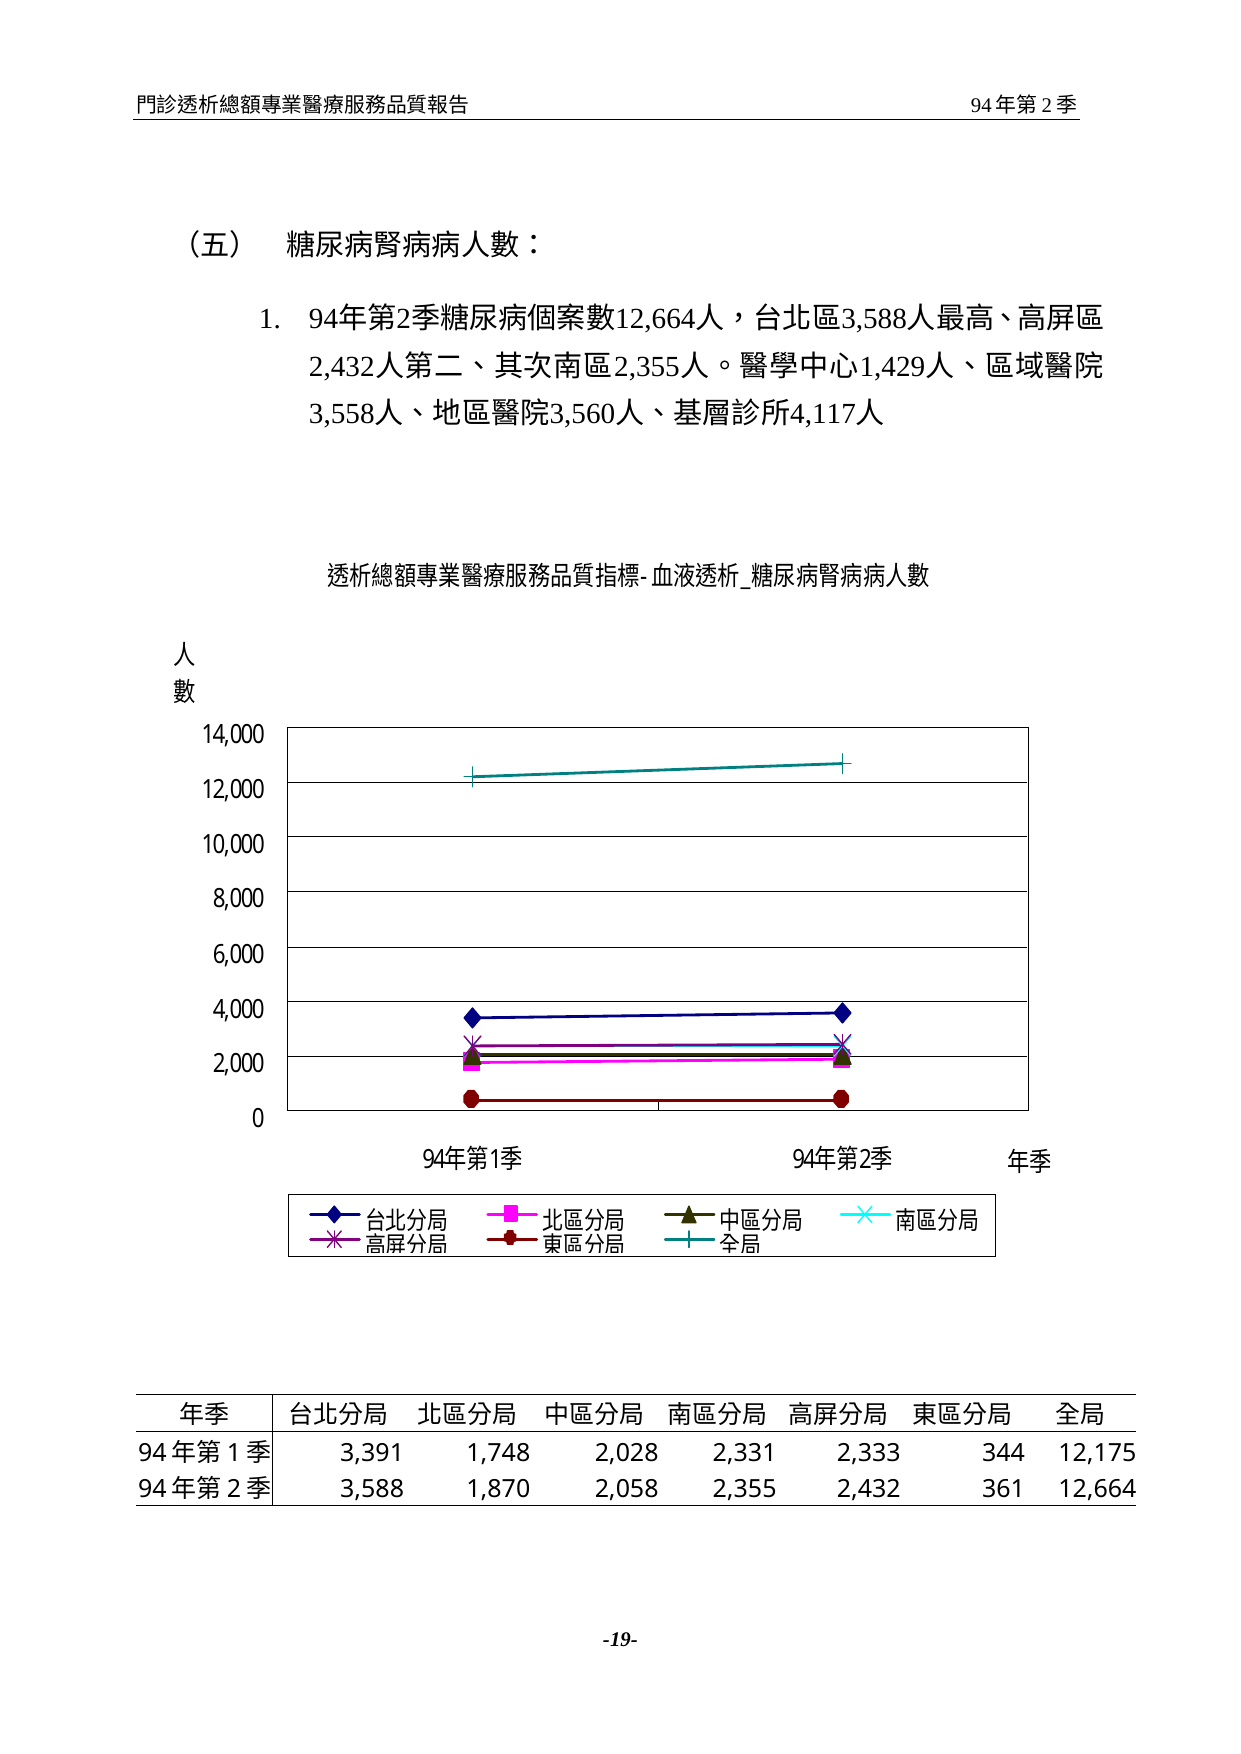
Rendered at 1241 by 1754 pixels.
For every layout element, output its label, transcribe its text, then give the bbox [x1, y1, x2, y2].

table_cell 2,331 [658, 1432, 776, 1468]
table_cell 2,028 [530, 1432, 658, 1468]
table_cell 12,664 [1025, 1469, 1136, 1505]
table_cell 94年第2季 [136, 1469, 272, 1505]
list 糖尿病腎病病人數： [171, 217, 1104, 265]
table_cell 2,058 [530, 1469, 658, 1505]
table_header 年季 [136, 1395, 272, 1431]
table_header 南區分局 [658, 1395, 776, 1431]
table_header 中區分局 [530, 1395, 658, 1431]
table_cell 2,432 [776, 1469, 900, 1505]
table_cell 1,870 [404, 1469, 530, 1505]
list 94年第2季糖尿病個案數12,664人，台北區3,588人最高、高屏區2,432人第二、其次南區2,355人。醫學中心1,429人、區域醫院3,558人、地區醫院3,560人、基層診所4,117人 [259, 290, 1104, 433]
table_header 全局 [1025, 1395, 1136, 1431]
table_cell 94年第1季 [136, 1432, 272, 1468]
table_cell 3,391 [273, 1432, 404, 1468]
table_cell 12,175 [1025, 1432, 1136, 1468]
table_cell 2,333 [776, 1432, 900, 1468]
table_header 東區分局 [900, 1395, 1024, 1431]
table_cell 344 [900, 1432, 1024, 1468]
table_cell 2,355 [658, 1469, 776, 1505]
table_cell 1,748 [404, 1432, 530, 1468]
table_cell 361 [900, 1469, 1024, 1505]
table_header 北區分局 [404, 1395, 530, 1431]
table_header 高屏分局 [776, 1395, 900, 1431]
table_header 台北分局 [273, 1395, 404, 1431]
table_cell 3,588 [273, 1469, 404, 1505]
